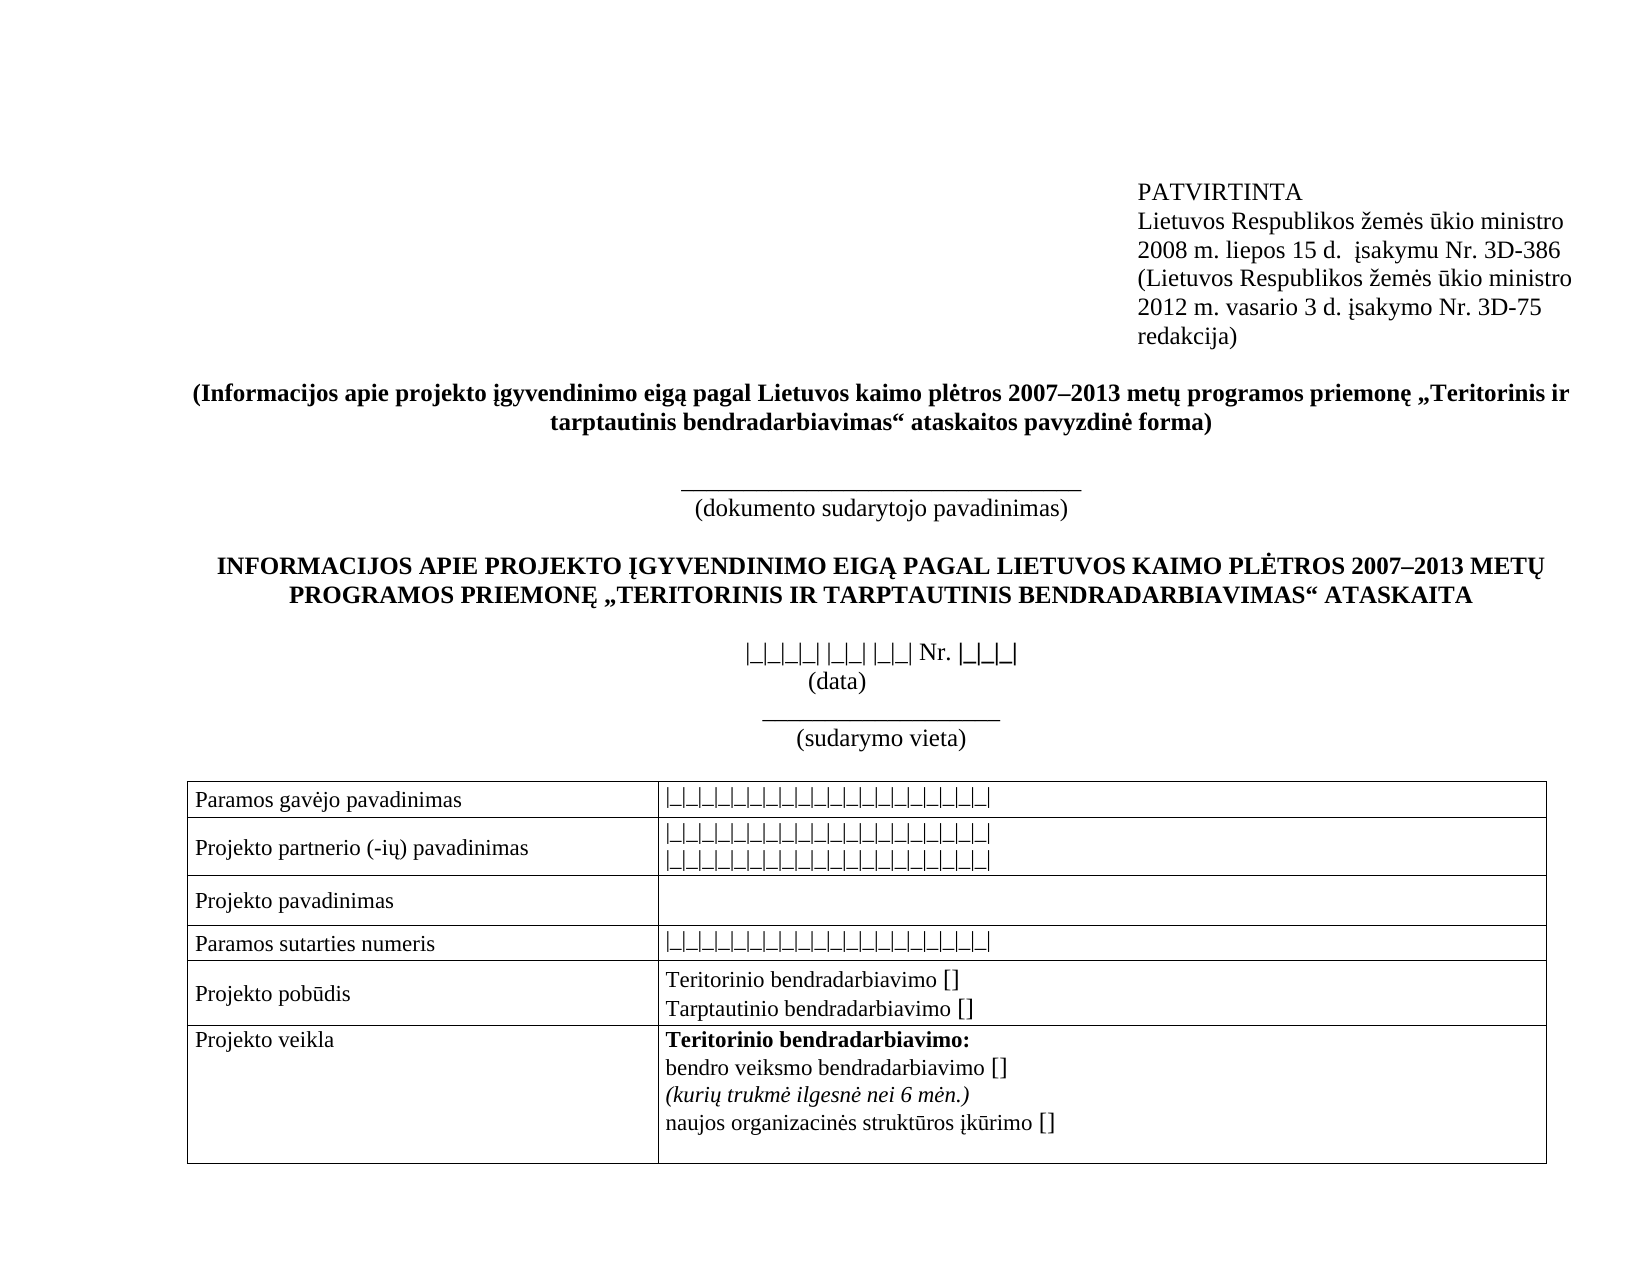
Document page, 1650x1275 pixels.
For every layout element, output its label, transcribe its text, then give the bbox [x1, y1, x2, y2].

table_cell Projekto partnerio (-ių) pavadinimas [188, 818, 658, 875]
table_cell Paramos sutarties numeris [188, 926, 658, 960]
table_header Paramos gavėjo pavadinimas [188, 782, 658, 817]
text (Informacijos apie projekto įgyvendinimo eigą pagal Lietuvos kaimo plėtros 2007–2013 metų programos priemonę „Teritorinis ir tarptautinis bendradarbiavimas“ ataskaitos pavyzdinė forma) [187, 378, 1575, 436]
text (dokumento sudarytojo pavadinimas) [187, 493, 1575, 522]
text (sudarymo vieta) [187, 723, 1575, 752]
table_cell [659, 876, 1546, 924]
text |_|_|_|_| |_|_| |_|_| Nr. |_|_|_| [187, 637, 1575, 666]
text ___________________ [187, 695, 1575, 723]
table_cell Projekto veikla [188, 1026, 658, 1163]
table_cell Teritorinio bendradarbiavimo [][] Tarptautinio bendradarbiavimo [][] [659, 961, 1546, 1025]
table_cell Projekto pavadinimas [188, 876, 658, 924]
text PATVIRTINTA [1137, 177, 1575, 206]
text Lietuvos Respublikos žemės ūkio ministro 2008 m. liepos 15 d. įsakymu Nr. 3D-386 [1137, 206, 1575, 263]
text ________________________________ [187, 465, 1575, 493]
text INFORMACIJOS APIE PROJEKTO ĮGYVENDINIMO EIGĄ PAGAL LIETUVOS KAIMO PLĖTROS 2007–2013 METŲ PROGRAMOS PRIEMONĘ „TERITORINIS IR TARPTAUTINIS BENDRADARBIAVIMAS“ ATASKAITA [187, 551, 1575, 608]
table_cell |_|_|_|_|_|_|_|_|_|_|_|_|_|_|_|_|_|_|_|_| [659, 926, 1546, 960]
text (Lietuvos Respublikos žemės ūkio ministro 2012 m. vasario 3 d. įsakymo Nr. 3D-75 redakcija) [1137, 263, 1575, 350]
text (data) [99, 666, 1575, 695]
table_cell |_|_|_|_|_|_|_|_|_|_|_|_|_|_|_|_|_|_|_|_| |_|_|_|_|_|_|_|_|_|_|_|_|_|_|_|_|_|_|_|_| [659, 818, 1546, 875]
table_header |_|_|_|_|_|_|_|_|_|_|_|_|_|_|_|_|_|_|_|_| [659, 782, 1546, 817]
table_cell Teritorinio bendradarbiavimo: bendro veiksmo bendradarbiavimo [][] (kurių trukmė ilgesnė nei 6 mėn.) naujos organizacinės struktūros įkūrimo [][] Tarptautinio bendradarbiavimo: suburiant bendrą veiklą [][] įkuriant naują organizacinę struktūrą [][] [659, 1026, 1546, 1163]
table_cell Projekto pobūdis [188, 961, 658, 1025]
